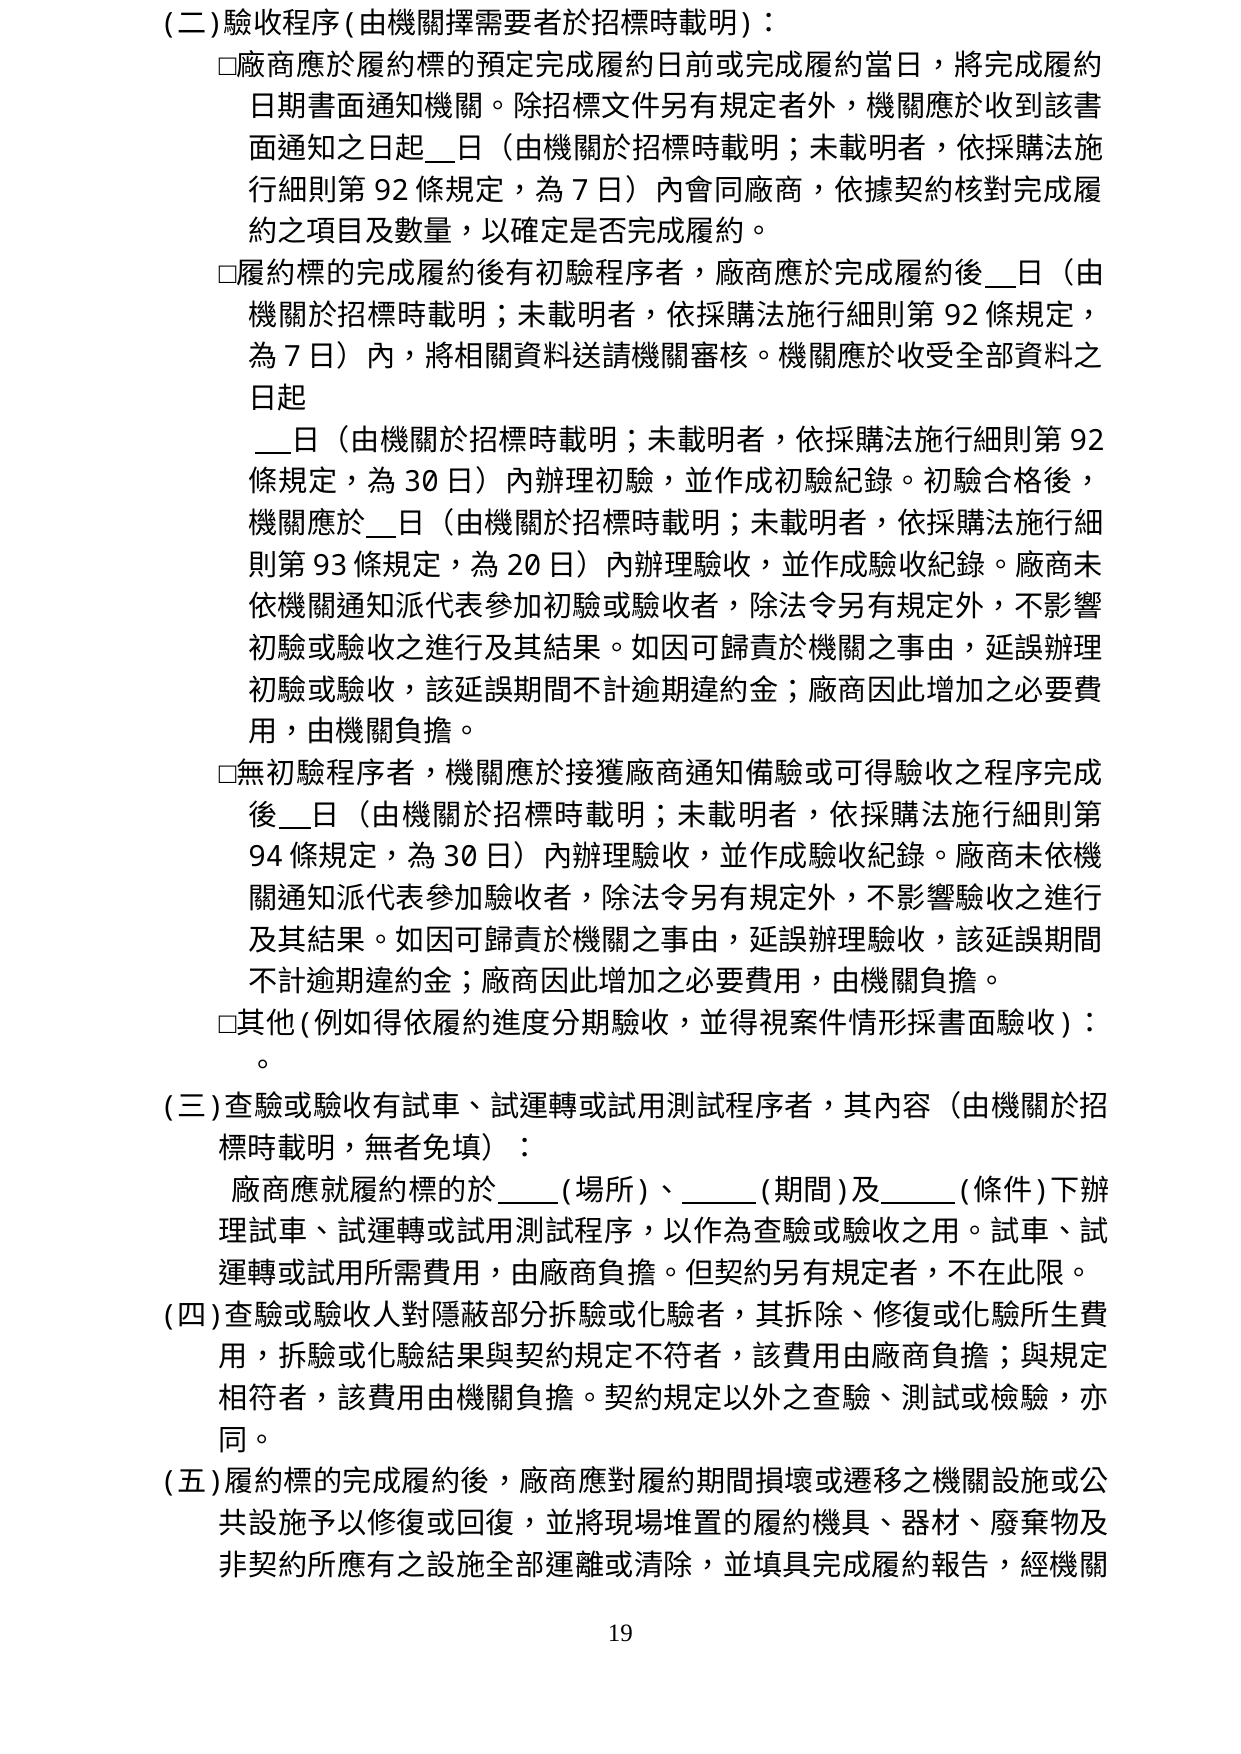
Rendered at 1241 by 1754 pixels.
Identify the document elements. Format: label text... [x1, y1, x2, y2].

text 日（由機關於招標時載明；未載明者，依採購法施行細則第92條規定，為30日）內辦理初驗，並作成初驗紀錄。初驗合格後，機關應於 日（由機關於招標時載明；未載明者，依採購法施行細則第93條規定，為20日）內辦理驗收，並作成驗收紀錄。廠商未依機關通知派代表參加初驗或驗收者，除法令另有規定外，不影響初驗或驗收之進行及其結果。如因可歸責於機關之事由，延誤辦理初驗或驗收，該延誤期間不計逾期違約金；廠商因此增加之必要費用，由機關負擔。 [218, 417, 1104, 750]
text □其他(例如得依履約進度分期驗收，並得視案件情形採書面驗收)： 。 [218, 1000, 1104, 1083]
text (二)驗收程序(由機關擇需要者於招標時載明)： [159, 0, 1110, 42]
text 廠商應就履約標的於 (場所)、 (期間)及 (條件)下辦理試車、試運轉或試用測試程序，以作為查驗或驗收之用。試車、試運轉或試用所需費用，由廠商負擔。但契約另有規定者，不在此限。 [159, 1167, 1110, 1292]
text (三)查驗或驗收有試車、試運轉或試用測試程序者，其內容（由機關於招標時載明，無者免填）： [159, 1083, 1110, 1167]
text □無初驗程序者，機關應於接獲廠商通知備驗或可得驗收之程序完成後 日（由機關於招標時載明；未載明者，依採購法施行細則第94條規定，為30日）內辦理驗收，並作成驗收紀錄。廠商未依機關通知派代表參加驗收者，除法令另有規定外，不影響驗收之進行及其結果。如因可歸責於機關之事由，延誤辦理驗收，該延誤期間不計逾期違約金；廠商因此增加之必要費用，由機關負擔。 [218, 750, 1104, 1000]
text (四)查驗或驗收人對隱蔽部分拆驗或化驗者，其拆除、修復或化驗所生費用，拆驗或化驗結果與契約規定不符者，該費用由廠商負擔；與規定相符者，該費用由機關負擔。契約規定以外之查驗、測試或檢驗，亦同。 [159, 1292, 1110, 1458]
text □廠商應於履約標的預定完成履約日前或完成履約當日，將完成履約日期書面通知機關。除招標文件另有規定者外，機關應於收到該書面通知之日起 日（由機關於招標時載明；未載明者，依採購法施行細則第92條規定，為7日）內會同廠商，依據契約核對完成履約之項目及數量，以確定是否完成履約。 [218, 42, 1104, 250]
text □履約標的完成履約後有初驗程序者，廠商應於完成履約後 日（由機關於招標時載明；未載明者，依採購法施行細則第92條規定，為7日）內，將相關資料送請機關審核。機關應於收受全部資料之日起 [218, 250, 1104, 417]
text (五)履約標的完成履約後，廠商應對履約期間損壞或遷移之機關設施或公共設施予以修復或回復，並將現場堆置的履約機具、器材、廢棄物及非契約所應有之設施全部運離或清除，並填具完成履約報告，經機關 [159, 1458, 1110, 1583]
